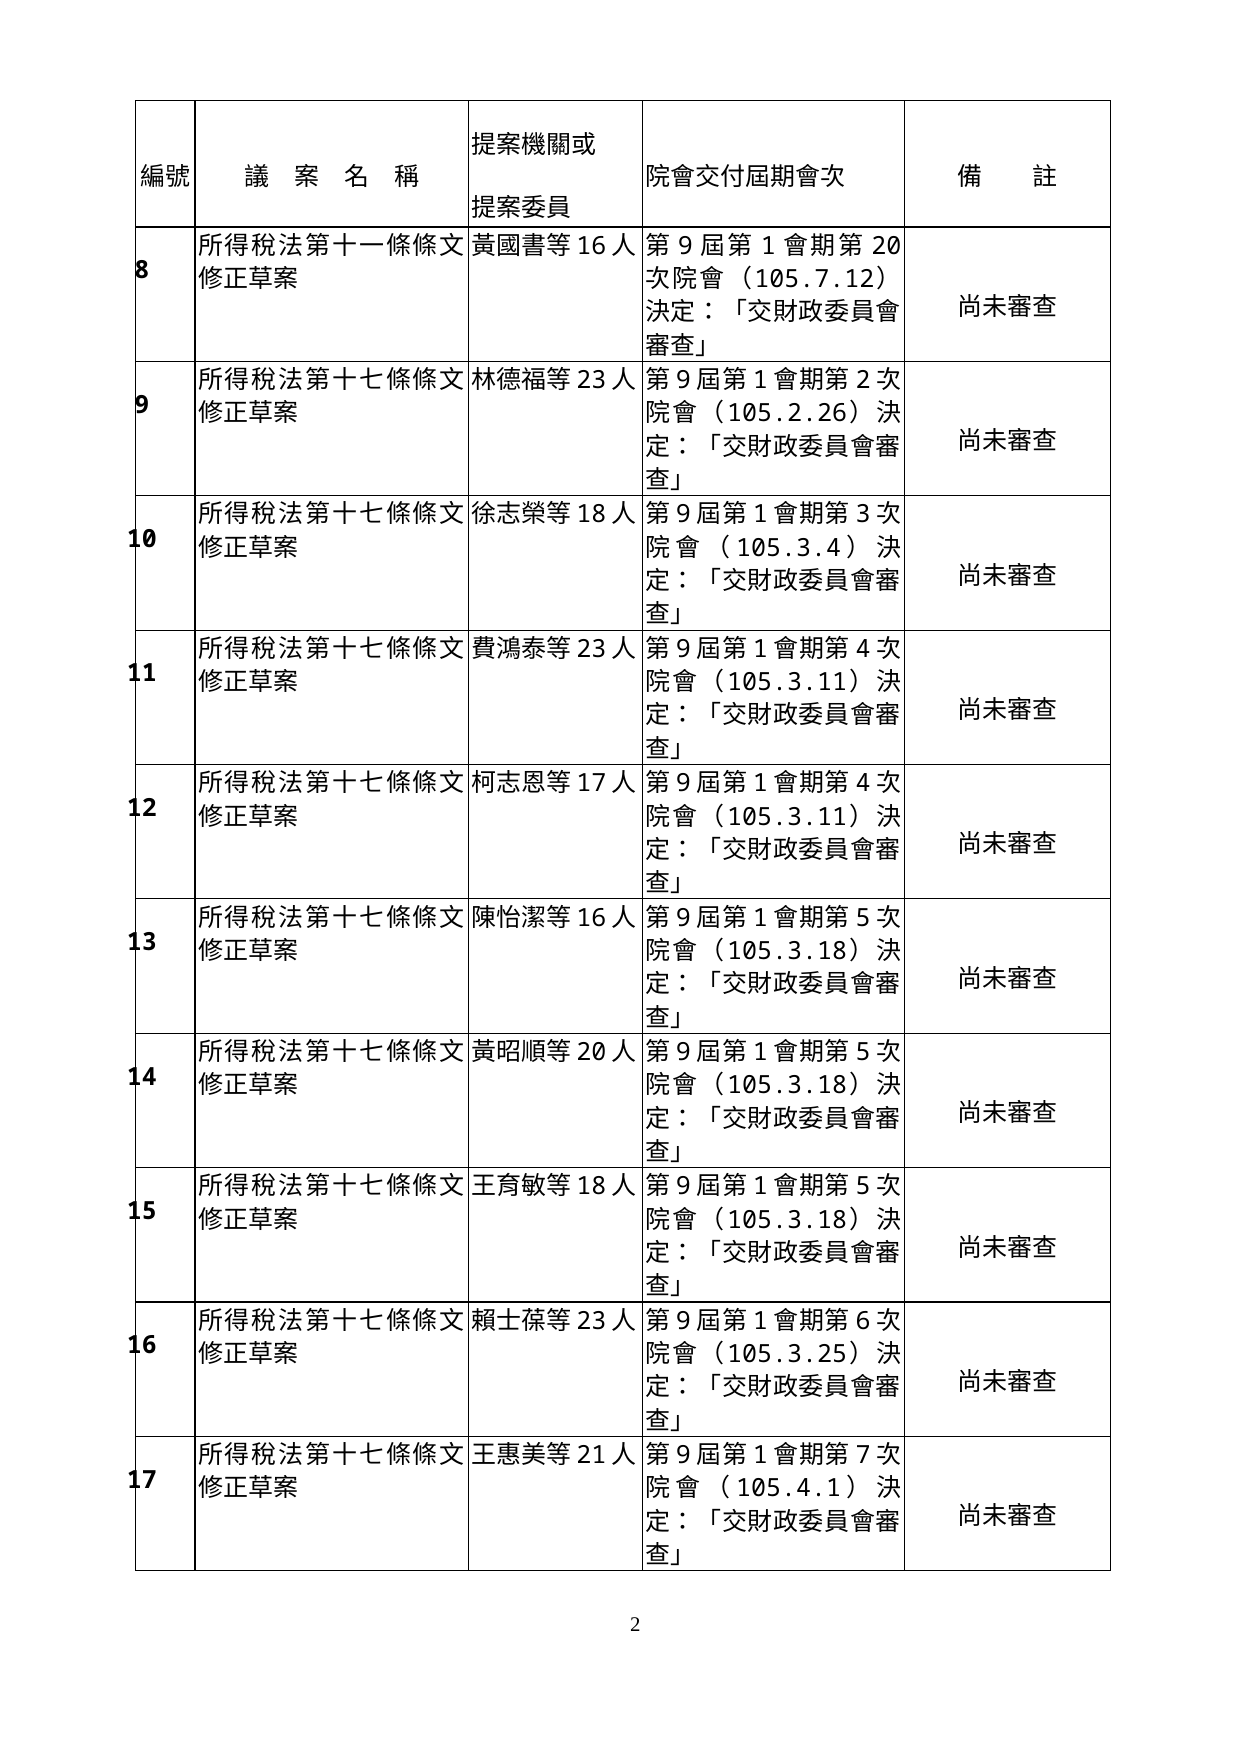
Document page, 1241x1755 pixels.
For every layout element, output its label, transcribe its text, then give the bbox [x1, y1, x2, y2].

table_cell 所得稅法第十七條條文修正草案 [196, 1168, 468, 1301]
table_cell 第9屆第1會期第4次院會（105.3.11）決定：「交財政委員會審查」 [643, 765, 904, 898]
table_cell 黃昭順等20人 [469, 1034, 642, 1167]
table_cell 徐志榮等18人 [469, 496, 642, 629]
table_cell 尚未審查 [905, 496, 1110, 629]
table_cell 第9屆第1會期第20次院會（105.7.12）決定：「交財政委員會審查」 [643, 228, 904, 361]
table_cell 尚未審查 [905, 1034, 1110, 1167]
table_cell 所得稅法第十七條條文修正草案 [196, 362, 468, 495]
table_header 編號 [136, 101, 194, 226]
table_cell 所得稅法第十七條條文修正草案 [196, 1437, 468, 1570]
table_cell 陳怡潔等16人 [469, 899, 642, 1033]
table_cell 尚未審查 [905, 1303, 1110, 1436]
table_cell 所得稅法第十七條條文修正草案 [196, 496, 468, 629]
table_cell 第9屆第1會期第2次院會（105.2.26）決定：「交財政委員會審查」 [643, 362, 904, 495]
table_cell 第9屆第1會期第6次院會（105.3.25）決定：「交財政委員會審查」 [643, 1303, 904, 1436]
table_cell 王惠美等21人 [469, 1437, 642, 1570]
table_cell 第9屆第1會期第5次院會（105.3.18）決定：「交財政委員會審查」 [643, 899, 904, 1033]
table_cell [136, 631, 194, 764]
table_cell 所得稅法第十七條條文修正草案 [196, 899, 468, 1033]
table_cell 王育敏等18人 [469, 1168, 642, 1301]
table_cell [136, 1034, 194, 1167]
table_cell [136, 1168, 194, 1301]
table_header 備 註 [905, 101, 1110, 226]
table_cell [136, 228, 194, 361]
table_cell [136, 899, 194, 1033]
table_cell 所得稅法第十七條條文修正草案 [196, 631, 468, 764]
table_cell 所得稅法第十一條條文修正草案 [196, 228, 468, 361]
table_cell 林德福等23人 [469, 362, 642, 495]
table_cell 費鴻泰等23人 [469, 631, 642, 764]
table_cell 尚未審查 [905, 899, 1110, 1033]
table_cell 第9屆第1會期第3次院會（105.3.4）決定：「交財政委員會審查」 [643, 496, 904, 629]
table_cell 第9屆第1會期第7次院會（105.4.1）決定：「交財政委員會審查」 [643, 1437, 904, 1570]
table_cell 第9屆第1會期第4次院會（105.3.11）決定：「交財政委員會審查」 [643, 631, 904, 764]
table_header 提案機關或 提案委員 [469, 101, 642, 226]
table_header 議 案 名 稱 [196, 101, 468, 226]
table_cell [136, 765, 194, 898]
table_cell 賴士葆等23人 [469, 1303, 642, 1436]
table_cell 第9屆第1會期第5次院會（105.3.18）決定：「交財政委員會審查」 [643, 1034, 904, 1167]
table_cell 第9屆第1會期第5次院會（105.3.18）決定：「交財政委員會審查」 [643, 1168, 904, 1301]
table_cell 黃國書等16人 [469, 228, 642, 361]
table_header 院會交付屆期會次 [643, 101, 904, 226]
table_cell 所得稅法第十七條條文修正草案 [196, 1034, 468, 1167]
table_cell 尚未審查 [905, 362, 1110, 495]
table_cell 尚未審查 [905, 631, 1110, 764]
table_cell 所得稅法第十七條條文修正草案 [196, 765, 468, 898]
table_cell [136, 1303, 194, 1436]
table_cell [136, 362, 194, 495]
table_cell 所得稅法第十七條條文修正草案 [196, 1303, 468, 1436]
table_cell [136, 1437, 194, 1570]
table_cell [136, 496, 194, 629]
table_cell 尚未審查 [905, 765, 1110, 898]
table_cell 尚未審查 [905, 1437, 1110, 1570]
table_cell 尚未審查 [905, 228, 1110, 361]
table_cell 柯志恩等17人 [469, 765, 642, 898]
table_cell 尚未審查 [905, 1168, 1110, 1301]
